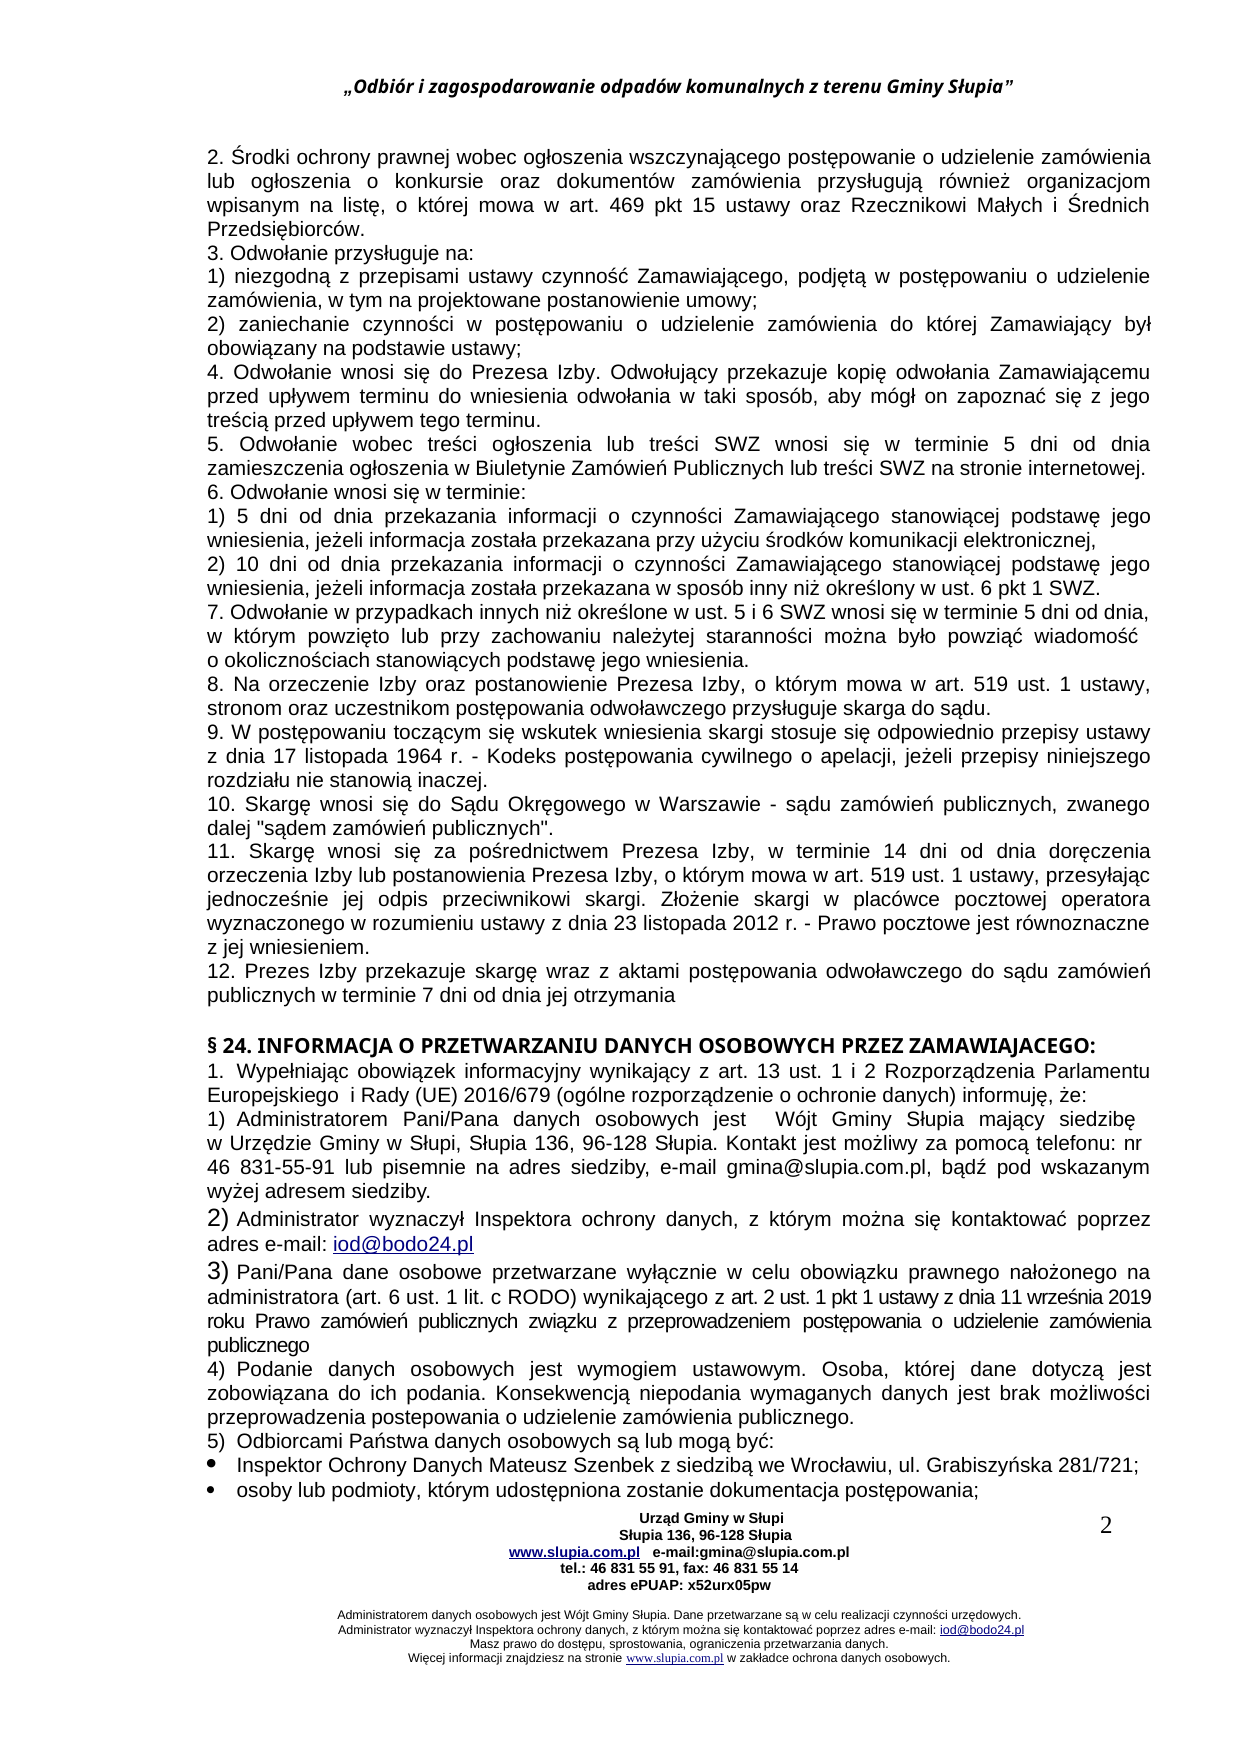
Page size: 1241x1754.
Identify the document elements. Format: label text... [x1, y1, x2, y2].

text 5. Odwołanie wobec treści ogłoszenia lub treści SWZ wnosi się w terminie 5 dni od dnia zamieszczenia ogłoszenia w Biuletynie Zamówień Publicznych lub treści SWZ na stronie internetowej. [207, 432, 1152, 480]
text 11. Skargę wnosi się za pośrednictwem Prezesa Izby, w terminie 14 dni od dnia doręczenia orzeczenia Izby lub postanowienia Prezesa Izby, o którym mowa w art. 519 ust. 1 ustawy, przesyłając jednocześnie jej odpis przeciwnikowi skargi. Złożenie skargi w placówce pocztowej operatora wyznaczonego w rozumieniu ustawy z dnia 23 listopada 2012 r. - Prawo pocztowe jest równoznaczne z jej wniesieniem. [207, 839, 1152, 959]
list Odbiorcami Państwa danych osobowych są lub mogą być: [207, 1429, 1152, 1453]
text 1) 5 dni od dnia przekazania informacji o czynności Zamawiającego stanowiącej podstawę jego wniesienia, jeżeli informacja została przekazana przy użyciu środków komunikacji elektronicznej, [207, 504, 1152, 552]
text 9. W postępowaniu toczącym się wskutek wniesienia skargi stosuje się odpowiednio przepisy ustawy z dnia 17 listopada 1964 r. - Kodeks postępowania cywilnego o apelacji, jeżeli przepisy niniejszego rozdziału nie stanowią inaczej. [207, 719, 1152, 791]
text 6. Odwołanie wnosi się w terminie: [207, 480, 1152, 504]
list Podanie danych osobowych jest wymogiem ustawowym. Osoba, której dane dotyczą jest zobowiązana do ich podania. Konsekwencją niepodania wymaganych danych jest brak możliwości przeprowadzenia postepowania o udzielenie zamówienia publicznego. [207, 1357, 1152, 1429]
text § 24. INFORMACJA O PRZETWARZANIU DANYCH OSOBOWYCH PRZEZ ZAMAWIAJACEGO: [207, 1031, 1152, 1059]
text 12. Prezes Izby przekazuje skargę wraz z aktami postępowania odwoławczego do sądu zamówień publicznych w terminie 7 dni od dnia jej otrzymania [207, 959, 1152, 1007]
text 2) 10 dni od dnia przekazania informacji o czynności Zamawiającego stanowiącej podstawę jego wniesienia, jeżeli informacja została przekazana w sposób inny niż określony w ust. 6 pkt 1 SWZ. [207, 552, 1152, 600]
list Inspektor Ochrony Danych Mateusz Szenbek z siedzibą we Wrocławiu, ul. Grabiszyńska 281/721; [207, 1453, 1152, 1478]
text 4. Odwołanie wnosi się do Prezesa Izby. Odwołujący przekazuje kopię odwołania Zamawiającemu przed upływem terminu do wniesienia odwołania w taki sposób, aby mógł on zapoznać się z jego treścią przed upływem tego terminu. [207, 360, 1152, 432]
text 10. Skargę wnosi się do Sądu Okręgowego w Warszawie - sądu zamówień publicznych, zwanego dalej "sądem zamówień publicznych". [207, 791, 1152, 839]
text 7. Odwołanie w przypadkach innych niż określone w ust. 5 i 6 SWZ wnosi się w terminie 5 dni od dnia, w którym powzięto lub przy zachowaniu należytej staranności można było powziąć wiadomość o okolicznościach stanowiących podstawę jego wniesienia. [207, 600, 1152, 672]
text 2. Środki ochrony prawnej wobec ogłoszenia wszczynającego postępowanie o udzielenie zamówienia lub ogłoszenia o konkursie oraz dokumentów zamówienia przysługują również organizacjom wpisanym na listę, o której mowa w art. 469 pkt 15 ustawy oraz Rzecznikowi Małych i Średnich Przedsiębiorców. [207, 144, 1152, 240]
text 8. Na orzeczenie Izby oraz postanowienie Prezesa Izby, o którym mowa w art. 519 ust. 1 ustawy, stronom oraz uczestnikom postępowania odwoławczego przysługuje skarga do sądu. [207, 672, 1152, 719]
list Administrator wyznaczył Inspektora ochrony danych, z którym można się kontaktować poprzez adres e-mail: iod@bodo24.pl [207, 1203, 1152, 1256]
list Wypełniając obowiązek informacyjny wynikający z art. 13 ust. 1 i 2 Rozporządzenia Parlamentu Europejskiego i Rady (UE) 2016/679 (ogólne rozporządzenie o ochronie danych) informuję, że: [207, 1059, 1152, 1107]
list Pani/Pana dane osobowe przetwarzane wyłącznie w celu obowiązku prawnego nałożonego na administratora (art. 6 ust. 1 lit. c RODO) wynikającego z art. 2 ust. 1 pkt 1 ustawy z dnia 11 września 2019 roku Prawo zamówień publicznych związku z przeprowadzeniem postępowania o udzielenie zamówienia publicznego [207, 1256, 1152, 1357]
list osoby lub podmioty, którym udostępniona zostanie dokumentacja postępowania; [207, 1478, 1152, 1502]
text 3. Odwołanie przysługuje na: [207, 240, 1152, 264]
text 1) niezgodną z przepisami ustawy czynność Zamawiającego, podjętą w postępowaniu o udzielenie zamówienia, w tym na projektowane postanowienie umowy; [207, 264, 1152, 312]
text 2) zaniechanie czynności w postępowaniu o udzielenie zamówienia do której Zamawiający był obowiązany na podstawie ustawy; [207, 312, 1152, 360]
list Administratorem Pani/Pana danych osobowych jest Wójt Gminy Słupia mający siedzibę w Urzędzie Gminy w Słupi, Słupia 136, 96-128 Słupia. Kontakt jest możliwy za pomocą telefonu: nr 46 831-55-91 lub pisemnie na adres siedziby, e-mail gmina@slupia.com.pl, bądź pod wskazanym wyżej adresem siedziby. [207, 1107, 1152, 1203]
